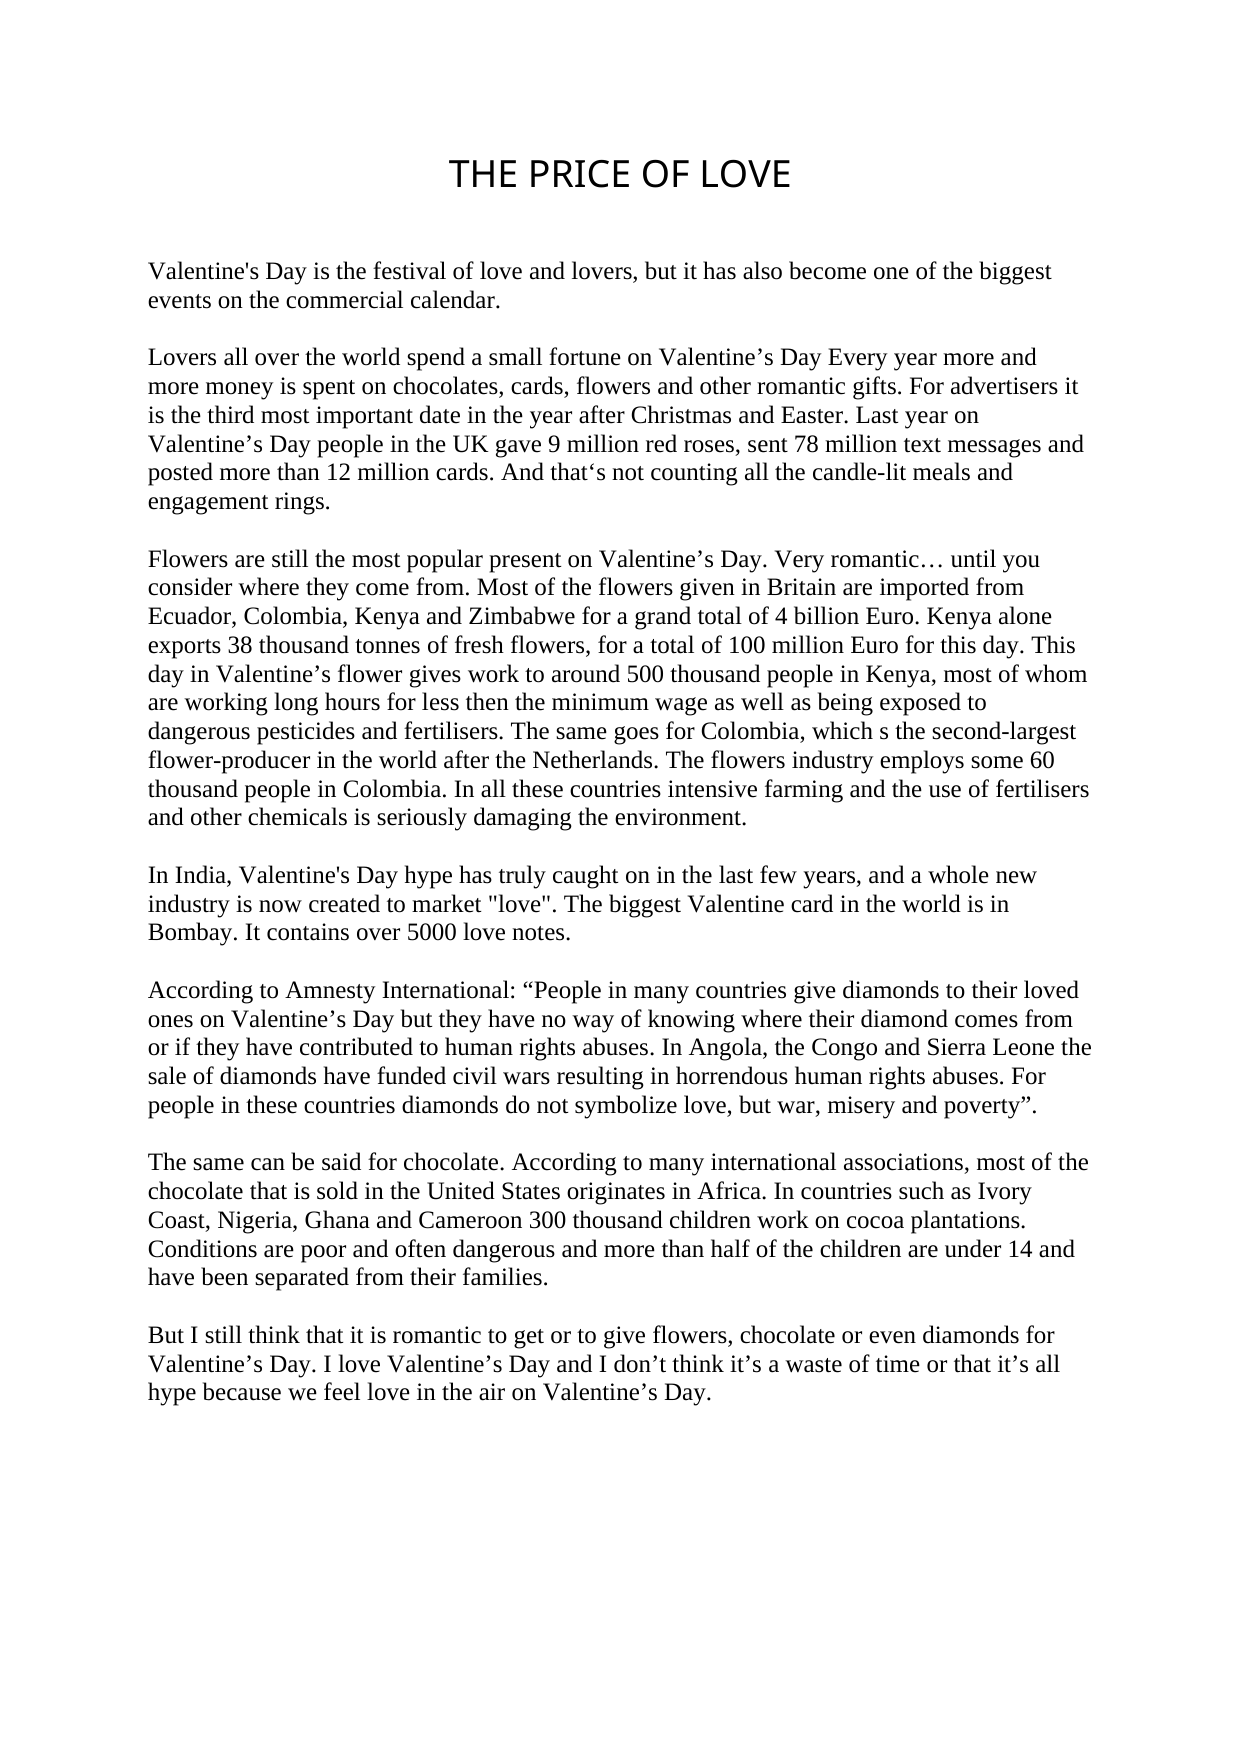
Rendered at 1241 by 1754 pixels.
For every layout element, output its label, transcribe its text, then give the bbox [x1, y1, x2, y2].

text Flowers are still the most popular present on Valentine’s Day. Very romantic… until you consider where they come from. Most of the flowers given in Britain are imported from Ecuador, Colombia, Kenya and Zimbabwe for a grand total of 4 billion Euro. Kenya alone exports 38 thousand tonnes of fresh flowers, for a total of 100 million Euro for this day. This day in Valentine’s flower gives work to around 500 thousand people in Kenya, most of whom are working long hours for less then the minimum wage as well as being exposed to dangerous pesticides and fertilisers. The same goes for Colombia, which s the second-largest flower-producer in the world after the Netherlands. The flowers industry employs some 60 thousand people in Colombia. In all these countries intensive farming and the use of fertilisers and other chemicals is seriously damaging the environment. [148, 544, 1093, 831]
text THE PRICE OF LOVE [148, 148, 1093, 199]
text But I still think that it is romantic to get or to give flowers, chocolate or even diamonds for Valentine’s Day. I love Valentine’s Day and I don’t think it’s a waste of time or that it’s all hype because we feel love in the air on Valentine’s Day. [148, 1320, 1093, 1406]
text The same can be said for chocolate. According to many international associations, most of the chocolate that is sold in the United States originates in Africa. In countries such as Ivory Coast, Nigeria, Ghana and Cameroon 300 thousand children work on cocoa plantations. Conditions are poor and often dangerous and more than half of the children are under 14 and have been separated from their families. [148, 1147, 1093, 1291]
text According to Amnesty International: “People in many countries give diamonds to their loved ones on Valentine’s Day but they have no way of knowing where their diamond comes from or if they have contributed to human rights abuses. In Angola, the Congo and Sierra Leone the sale of diamonds have funded civil wars resulting in horrendous human rights abuses. For people in these countries diamonds do not symbolize love, but war, misery and poverty”. [148, 975, 1093, 1119]
text Lovers all over the world spend a small fortune on Valentine’s Day Every year more and more money is spent on chocolates, cards, flowers and other romantic gifts. For advertisers it is the third most important date in the year after Christmas and Easter. Last year on Valentine’s Day people in the UK gave 9 million red roses, sent 78 million text messages and posted more than 12 million cards. And that‘s not counting all the candle-lit meals and engagement rings. [148, 342, 1093, 515]
text Valentine's Day is the festival of love and lovers, but it has also become one of the biggest events on the commercial calendar. [148, 256, 1093, 314]
text In India, Valentine's Day hype has truly caught on in the last few years, and a whole new industry is now created to market "love". The biggest Valentine card in the world is in Bombay. It contains over 5000 love notes. [148, 860, 1093, 946]
